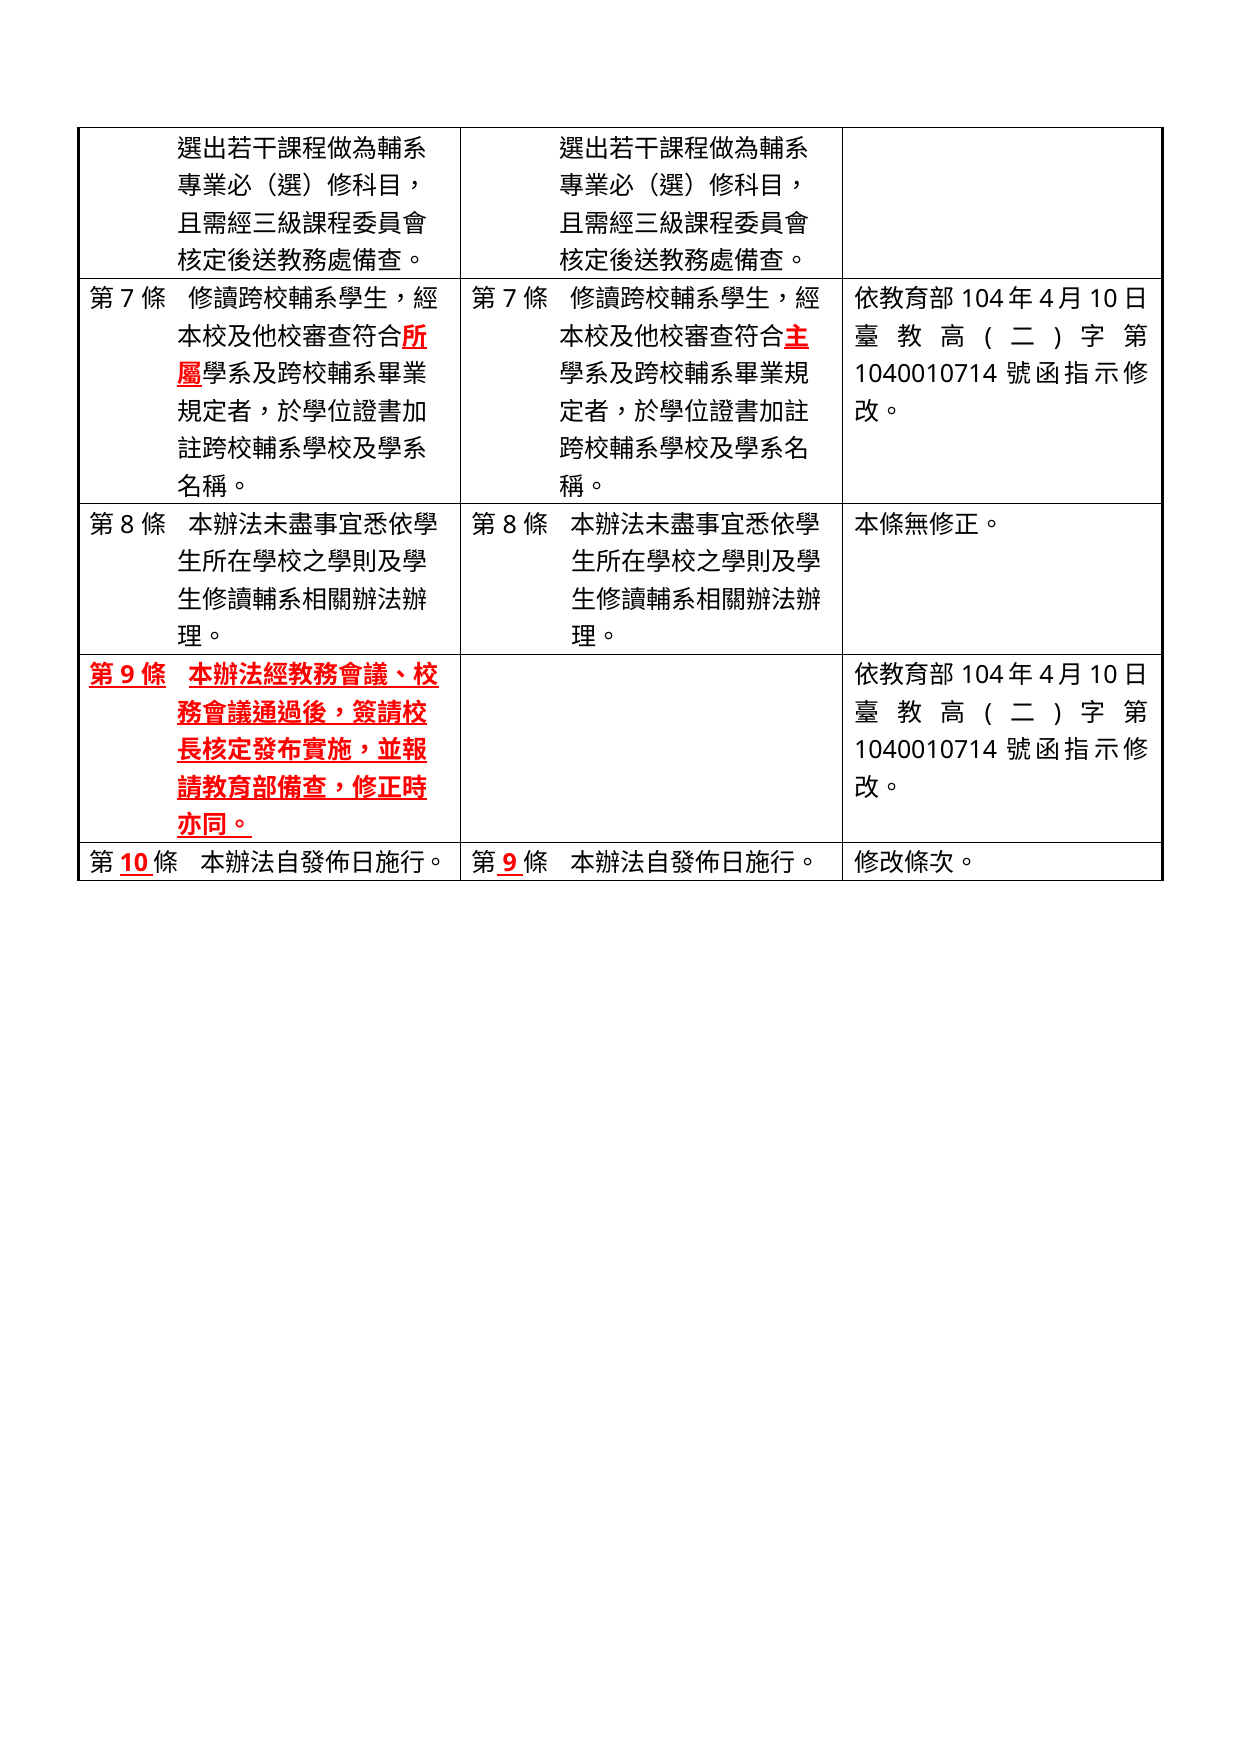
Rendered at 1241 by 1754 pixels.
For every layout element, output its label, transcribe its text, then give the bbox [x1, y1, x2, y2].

table_cell 第 9 條 本辦法經教務會議、校務會議通過後，簽請校長核定發布實施，並報請教育部備查，修正時亦同。 [80, 655, 460, 842]
table_cell 依教育部104年4月10日臺教高(二)字第1040010714號函指示修改。 [843, 279, 1161, 503]
table_cell 修改條次。 [843, 843, 1161, 879]
table_cell 選出若干課程做為輔系專業必（選）修科目，且需經三級課程委員會核定後送教務處備查。 [461, 128, 842, 277]
table_cell 依教育部104年4月10日臺教高(二)字第1040010714號函指示修改。 [843, 655, 1161, 842]
table_cell 第 9 條 本辦法自發佈日施行。 [461, 843, 842, 879]
table_cell 選出若干課程做為輔系專業必（選）修科目，且需經三級課程委員會核定後送教務處備查。 [80, 128, 460, 277]
table_cell 本條無修正。 [843, 504, 1161, 653]
table_cell 第 7 條 修讀跨校輔系學生，經本校及他校審查符合主學系及跨校輔系畢業規定者，於學位證書加註跨校輔系學校及學系名稱。 [461, 279, 842, 503]
table_cell [461, 655, 842, 842]
table_cell [843, 128, 1161, 277]
table_cell 第 7 條 修讀跨校輔系學生，經本校及他校審查符合所屬學系及跨校輔系畢業規定者，於學位證書加註跨校輔系學校及學系名稱。 [80, 279, 460, 503]
table_cell 第 8 條 本辦法未盡事宜悉依學生所在學校之學則及學生修讀輔系相關辦法辦理。 [80, 504, 460, 653]
table_cell 第 8 條 本辦法未盡事宜悉依學生所在學校之學則及學生修讀輔系相關辦法辦理。 [461, 504, 842, 653]
table_cell 第10條 本辦法自發佈日施行。 [80, 843, 460, 879]
